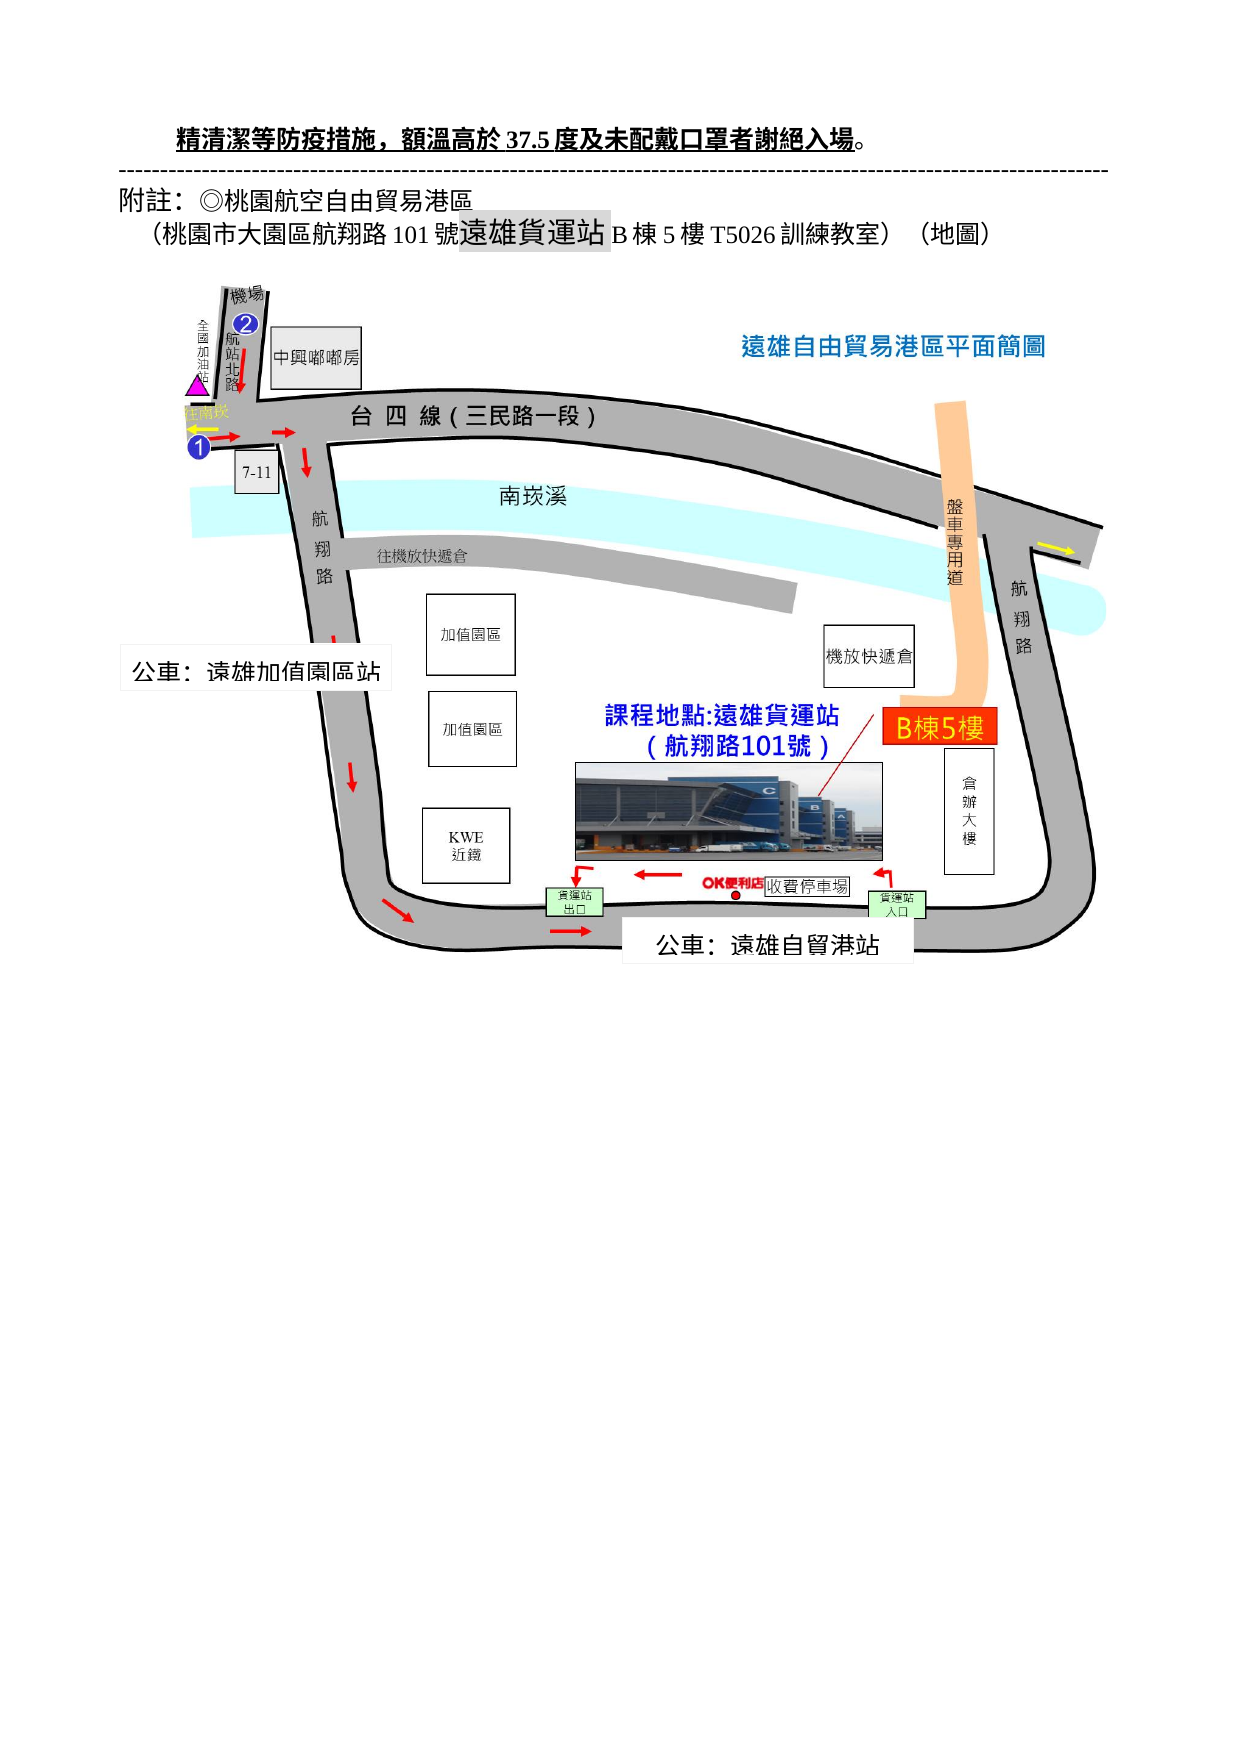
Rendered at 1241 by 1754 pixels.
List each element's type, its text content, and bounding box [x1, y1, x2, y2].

text （桃園市大園區航翔路101號遠雄貨運站B棟5樓T5026訓練教室）（地圖） [118, 217, 1122, 250]
text 附註：◎桃園航空自由貿易港區 [118, 183, 1122, 217]
picture [172, 273, 1107, 953]
text 精清潔等防疫措施，額溫高於37.5度及未配戴口罩者謝絕入場。 [156, 118, 1122, 156]
text ----------------------------------------------------------------------------------------------------------------------- [118, 156, 1182, 183]
text 公車：遠雄自貿港站 [632, 927, 904, 954]
text 公車：遠雄加值園區站 [129, 653, 382, 681]
